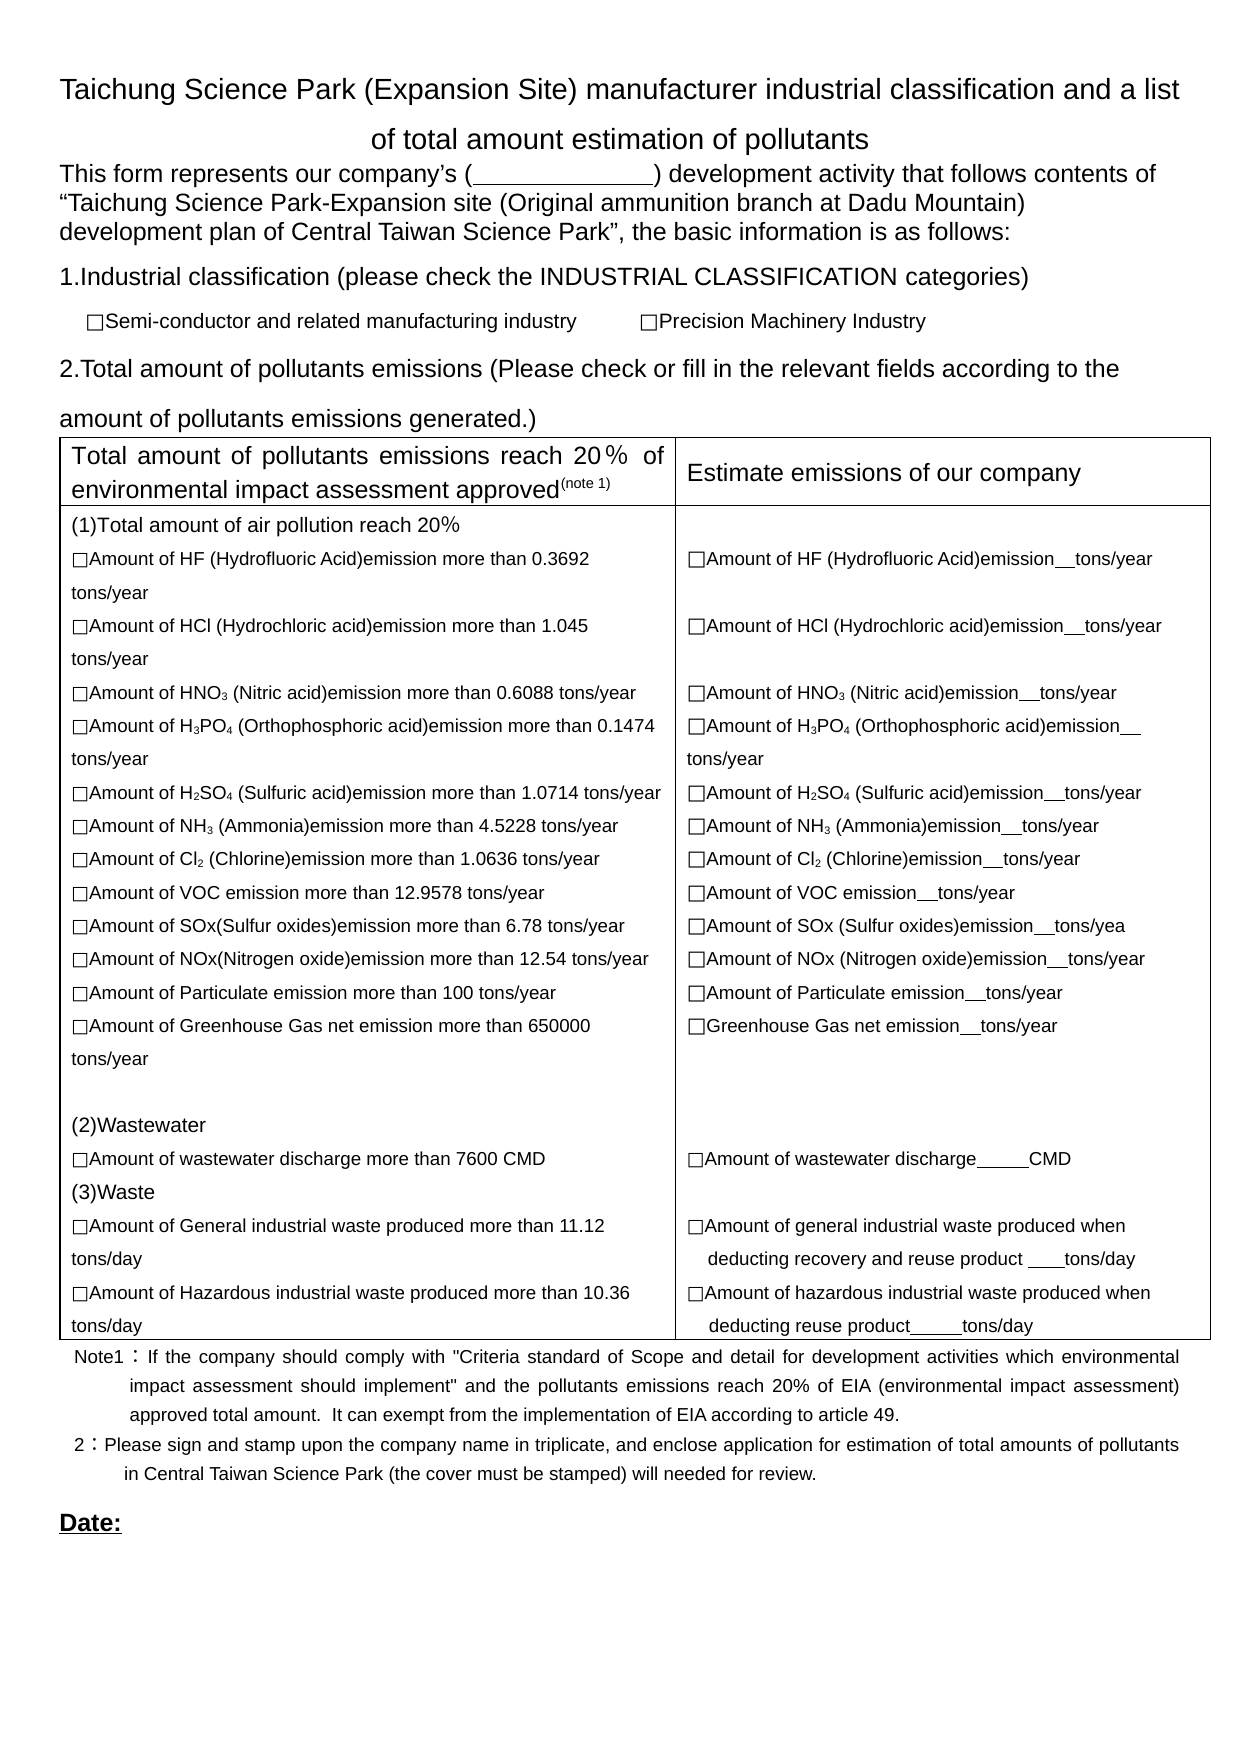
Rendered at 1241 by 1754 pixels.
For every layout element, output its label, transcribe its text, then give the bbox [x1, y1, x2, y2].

table_cell □Amount of Particulate emission more than 100 tons/year [61, 973, 675, 1006]
table_cell [676, 1073, 1210, 1106]
table_cell [676, 1173, 1210, 1206]
table_cell □Amount of NOx(Nitrogen oxide)emission more than 12.54 tons/year [61, 939, 675, 972]
table_cell □Amount of wastewater discharge more than 7600 CMD [61, 1139, 675, 1172]
table_header □Semi-conductor and related manufacturing industry [74, 295, 628, 337]
table_cell □Amount of SOx(Sulfur oxides)emission more than 6.78 tons/year [61, 906, 675, 939]
table_cell □Amount of HF (Hydrofluoric Acid)emission more than 0.3692 tons/year [61, 539, 675, 606]
table_header Total amount of pollutants emissions reach 20％ of environmental impact assessment approved(note 1) [61, 438, 675, 505]
table_cell □Amount of NOx (Nitrogen oxide)emission tons/year [676, 939, 1210, 972]
table_cell □Amount of wastewater discharge CMD [676, 1139, 1210, 1172]
table_header Estimate emissions of our company [676, 438, 1210, 505]
table_cell □Amount of VOC emission more than 12.9578 tons/year [61, 873, 675, 906]
table_cell [676, 506, 1210, 539]
table_header □Precision Machinery Industry [628, 295, 1133, 337]
table_cell □Amount of NH3 (Ammonia)emission more than 4.5228 tons/year [61, 806, 675, 839]
table_cell [676, 1106, 1210, 1139]
table_cell □Amount of H3PO4 (Orthophosphoric acid)emission more than 0.1474 tons/year [61, 706, 675, 772]
text 2.Total amount of pollutants emissions (Please check or fill in the relevant fields according to the amount of pollutants emissions generated.) [59, 337, 1181, 437]
table_cell (1)Total amount of air pollution reach 20％ [61, 506, 675, 539]
table_cell □Amount of HF (Hydrofluoric Acid)emission tons/year [676, 539, 1210, 606]
table_cell □Greenhouse Gas net emission tons/year [676, 1006, 1210, 1072]
text 2：Please sign and stamp upon the company name in triplicate, and enclose application for estimation of total amounts of pollutants in Central Taiwan Science Park (the cover must be stamped) will needed for review. [74, 1428, 1181, 1486]
table_cell □Amount of H3PO4 (Orthophosphoric acid)emission tons/year [676, 706, 1210, 772]
text This form represents our company’s ( ) development activity that follows contents of “Taichung Science Park-Expansion site (Original ammunition branch at Dadu Mountain) development plan of Central Taiwan Science Park”, the basic information is as follows: [59, 159, 1181, 245]
table_cell □Amount of HNO3 (Nitric acid)emission tons/year [676, 673, 1210, 706]
text Date: [59, 1511, 1181, 1536]
table_cell □Amount of H2SO4 (Sulfuric acid)emission tons/year [676, 773, 1210, 806]
text 1.Industrial classification (please check the INDUSTRIAL CLASSIFICATION categories) [59, 245, 1181, 295]
table_cell (3)Waste [61, 1173, 675, 1206]
table_cell (2)Wastewater [61, 1106, 675, 1139]
table_cell □Amount of NH3 (Ammonia)emission tons/year [676, 806, 1210, 839]
table_cell □Amount of general industrial waste produced when deducting recovery and reuse product tons/day [676, 1206, 1210, 1272]
text Taichung Science Park (Expansion Site) manufacturer industrial classification and a list of total amount estimation of pollutants [59, 59, 1181, 159]
table_cell □Amount of SOx (Sulfur oxides)emission tons/yea [676, 906, 1210, 939]
table_cell □Amount of hazardous industrial waste produced when deducting reuse product tons/day [676, 1273, 1210, 1339]
table_cell □Amount of Hazardous industrial waste produced more than 10.36 tons/day [61, 1273, 675, 1339]
table_cell □Amount of VOC emission tons/year [676, 873, 1210, 906]
table_cell [61, 1073, 675, 1106]
table_cell □Amount of H2SO4 (Sulfuric acid)emission more than 1.0714 tons/year [61, 773, 675, 806]
text Note1：If the company should comply with "Criteria standard of Scope and detail for development activities which environmental impact assessment should implement" and the pollutants emissions reach 20% of EIA (environmental impact assessment) approved total amount. It can exempt from the implementation of EIA according to article 49. [74, 1340, 1181, 1428]
table_cell □Amount of HNO3 (Nitric acid)emission more than 0.6088 tons/year [61, 673, 675, 706]
table_cell □Amount of Cl2 (Chlorine)emission more than 1.0636 tons/year [61, 839, 675, 872]
table_cell □Amount of Greenhouse Gas net emission more than 650000 tons/year [61, 1006, 675, 1072]
table_cell □Amount of HCl (Hydrochloric acid)emission tons/year [676, 606, 1210, 672]
table_cell □Amount of Particulate emission tons/year [676, 973, 1210, 1006]
table_cell □Amount of HCl (Hydrochloric acid)emission more than 1.045 tons/year [61, 606, 675, 672]
table_cell □Amount of General industrial waste produced more than 11.12 tons/day [61, 1206, 675, 1272]
table_cell □Amount of Cl2 (Chlorine)emission tons/year [676, 839, 1210, 872]
